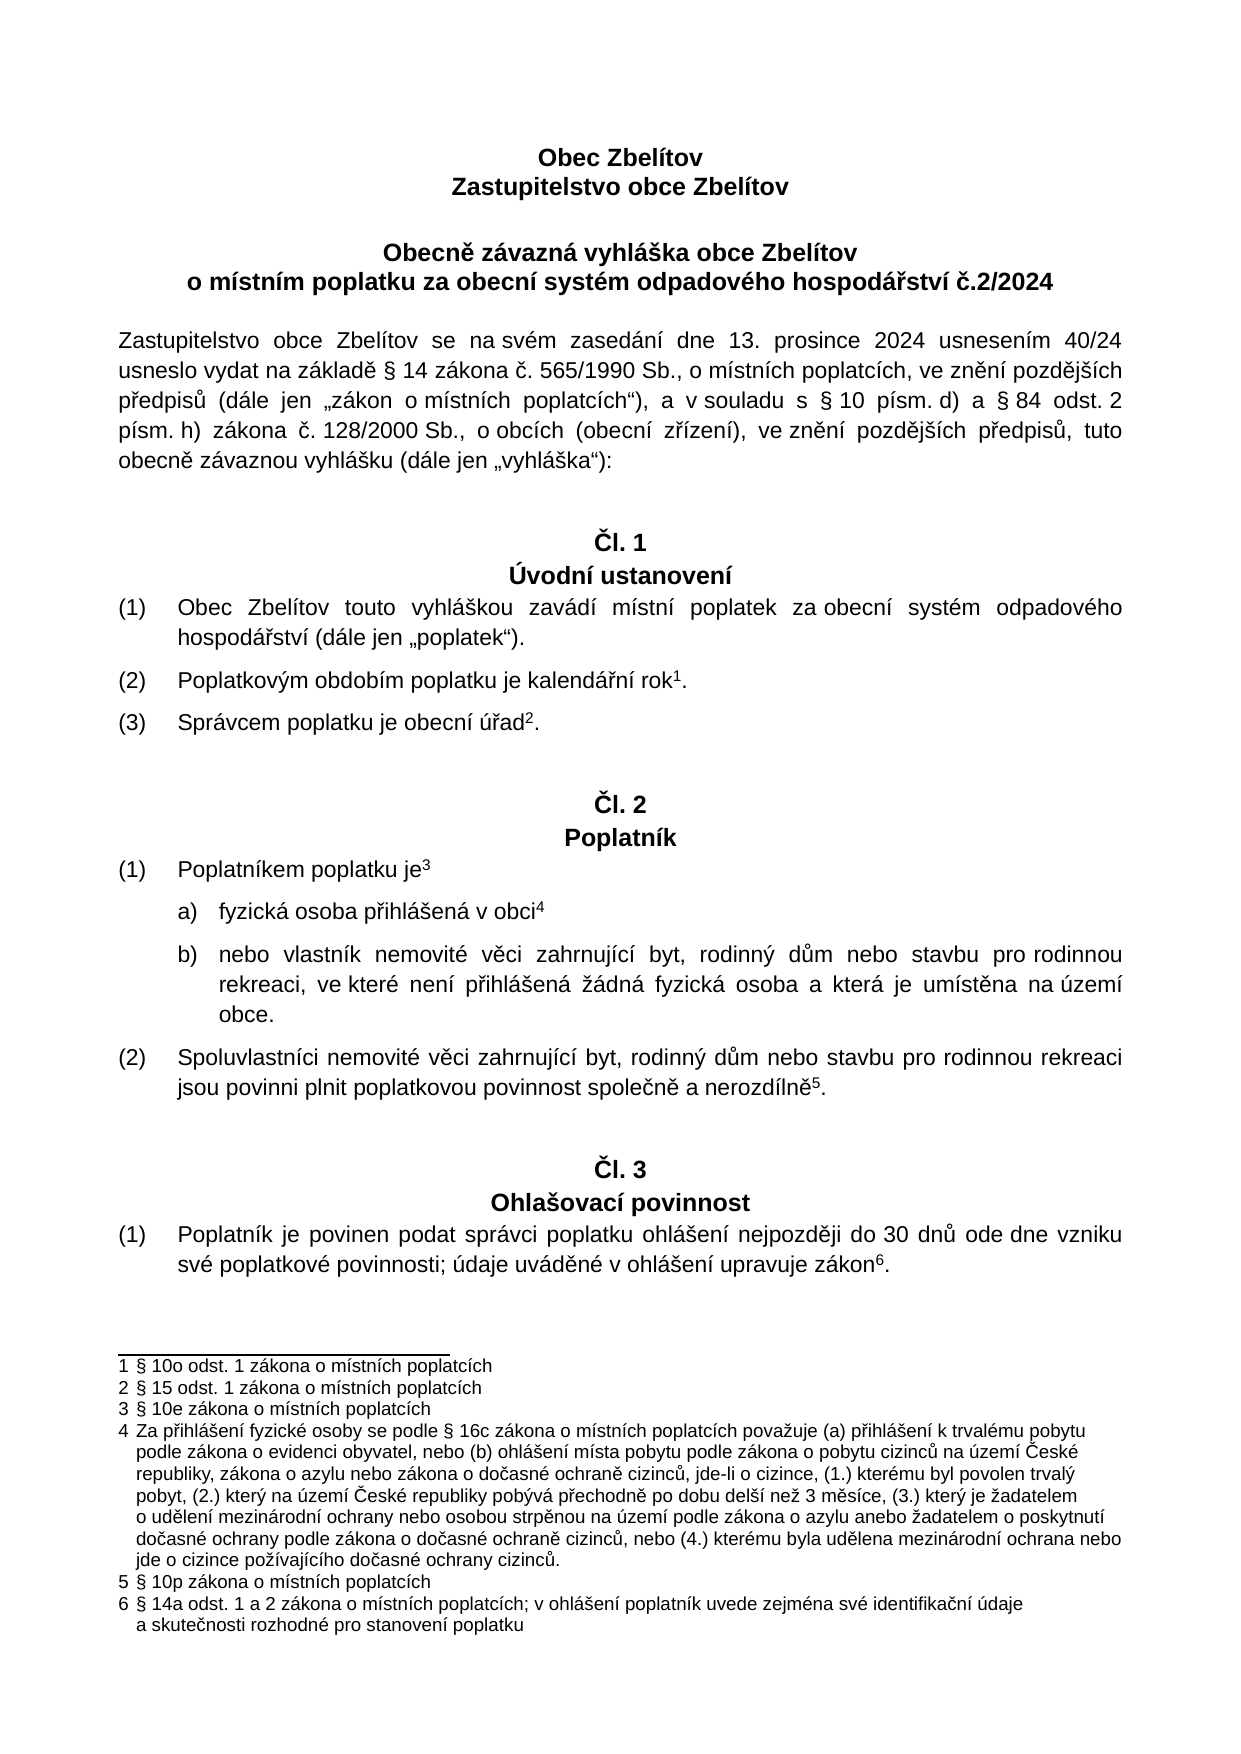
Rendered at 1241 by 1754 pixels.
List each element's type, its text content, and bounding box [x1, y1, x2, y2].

list § 14a odst. 1 a 2 zákona o místních poplatcích; v ohlášení poplatník uvede zejména své identifikační údaje a skutečnosti rozhodné pro stanovení poplatku [118, 1592, 1122, 1635]
list § 15 odst. 1 zákona o místních poplatcích [118, 1377, 1122, 1398]
text Zastupitelstvo obce Zbelítov se na svém zasedání dne 13. prosince 2024 usnesením 40/24 usneslo vydat na základě § 14 zákona č. 565/1990 Sb., o místních poplatcích, ve znění pozdějších předpisů (dále jen „zákon o místních poplatcích“), a v souladu s § 10 písm. d) a § 84 odst. 2 písm. h) zákona č. 128/2000 Sb., o obcích (obecní zřízení), ve znění pozdějších předpisů, tuto obecně závaznou vyhlášku (dále jen „vyhláška“): [118, 327, 1122, 474]
subtitle Čl. 3 Ohlašovací povinnost [118, 1154, 1122, 1216]
subtitle Čl. 2 Poplatník [118, 789, 1122, 851]
list § 10o odst. 1 zákona o místních poplatcích [118, 1355, 1122, 1377]
list Za přihlášení fyzické osoby se podle § 16c zákona o místních poplatcích považuje (a) přihlášení k trvalému pobytu podle zákona o evidenci obyvatel, nebo (b) ohlášení místa pobytu podle zákona o pobytu cizinců na území České republiky, zákona o azylu nebo zákona o dočasné ochraně cizinců, jde-li o cizince, (1.) kterému byl povolen trvalý pobyt, (2.) který na území České republiky pobývá přechodně po dobu delší než 3 měsíce, (3.) který je žadatelem o udělení mezinárodní ochrany nebo osobou strpěnou na území podle zákona o azylu anebo žadatelem o poskytnutí dočasné ochrany podle zákona o dočasné ochraně cizinců, nebo (4.) kterému byla udělena mezinárodní ochrana nebo jde o cizince požívajícího dočasné ochrany cizinců. [118, 1420, 1122, 1571]
list § 10p zákona o místních poplatcích [118, 1571, 1122, 1592]
list Obec Zbelítov touto vyhláškou zavádí místní poplatek za obecní systém odpadového hospodářství (dále jen „poplatek“). [118, 594, 1122, 650]
list Poplatníkem poplatku je [118, 856, 1122, 882]
text Obec Zbelítov Zastupitelstvo obce Zbelítov [118, 143, 1122, 201]
list Poplatník je povinen podat správci poplatku ohlášení nejpozději do 30 dnů ode dne vzniku své poplatkové povinnosti; údaje uváděné v ohlášení upravuje zákon. [118, 1221, 1122, 1277]
list nebo vlastník nemovité věci zahrnující byt, rodinný dům nebo stavbu pro rodinnou rekreaci, ve které není přihlášená žádná fyzická osoba a která je umístěna na území obce. [177, 941, 1122, 1028]
list § 10e zákona o místních poplatcích [118, 1398, 1122, 1420]
list Poplatkovým obdobím poplatku je kalendářní rok. [118, 667, 1122, 693]
subtitle Čl. 1 Úvodní ustanovení [118, 528, 1122, 589]
list Správcem poplatku je obecní úřad. [118, 709, 1122, 736]
list Spoluvlastníci nemovité věci zahrnující byt, rodinný dům nebo stavbu pro rodinnou rekreaci jsou povinni plnit poplatkovou povinnost společně a nerozdílně. [118, 1044, 1122, 1101]
subtitle Obecně závazná vyhláška obce Zbelítov o místním poplatku za obecní systém odpadového hospodářství č.2/2024 [118, 238, 1122, 295]
list fyzická osoba přihlášená v obci [177, 898, 1122, 925]
